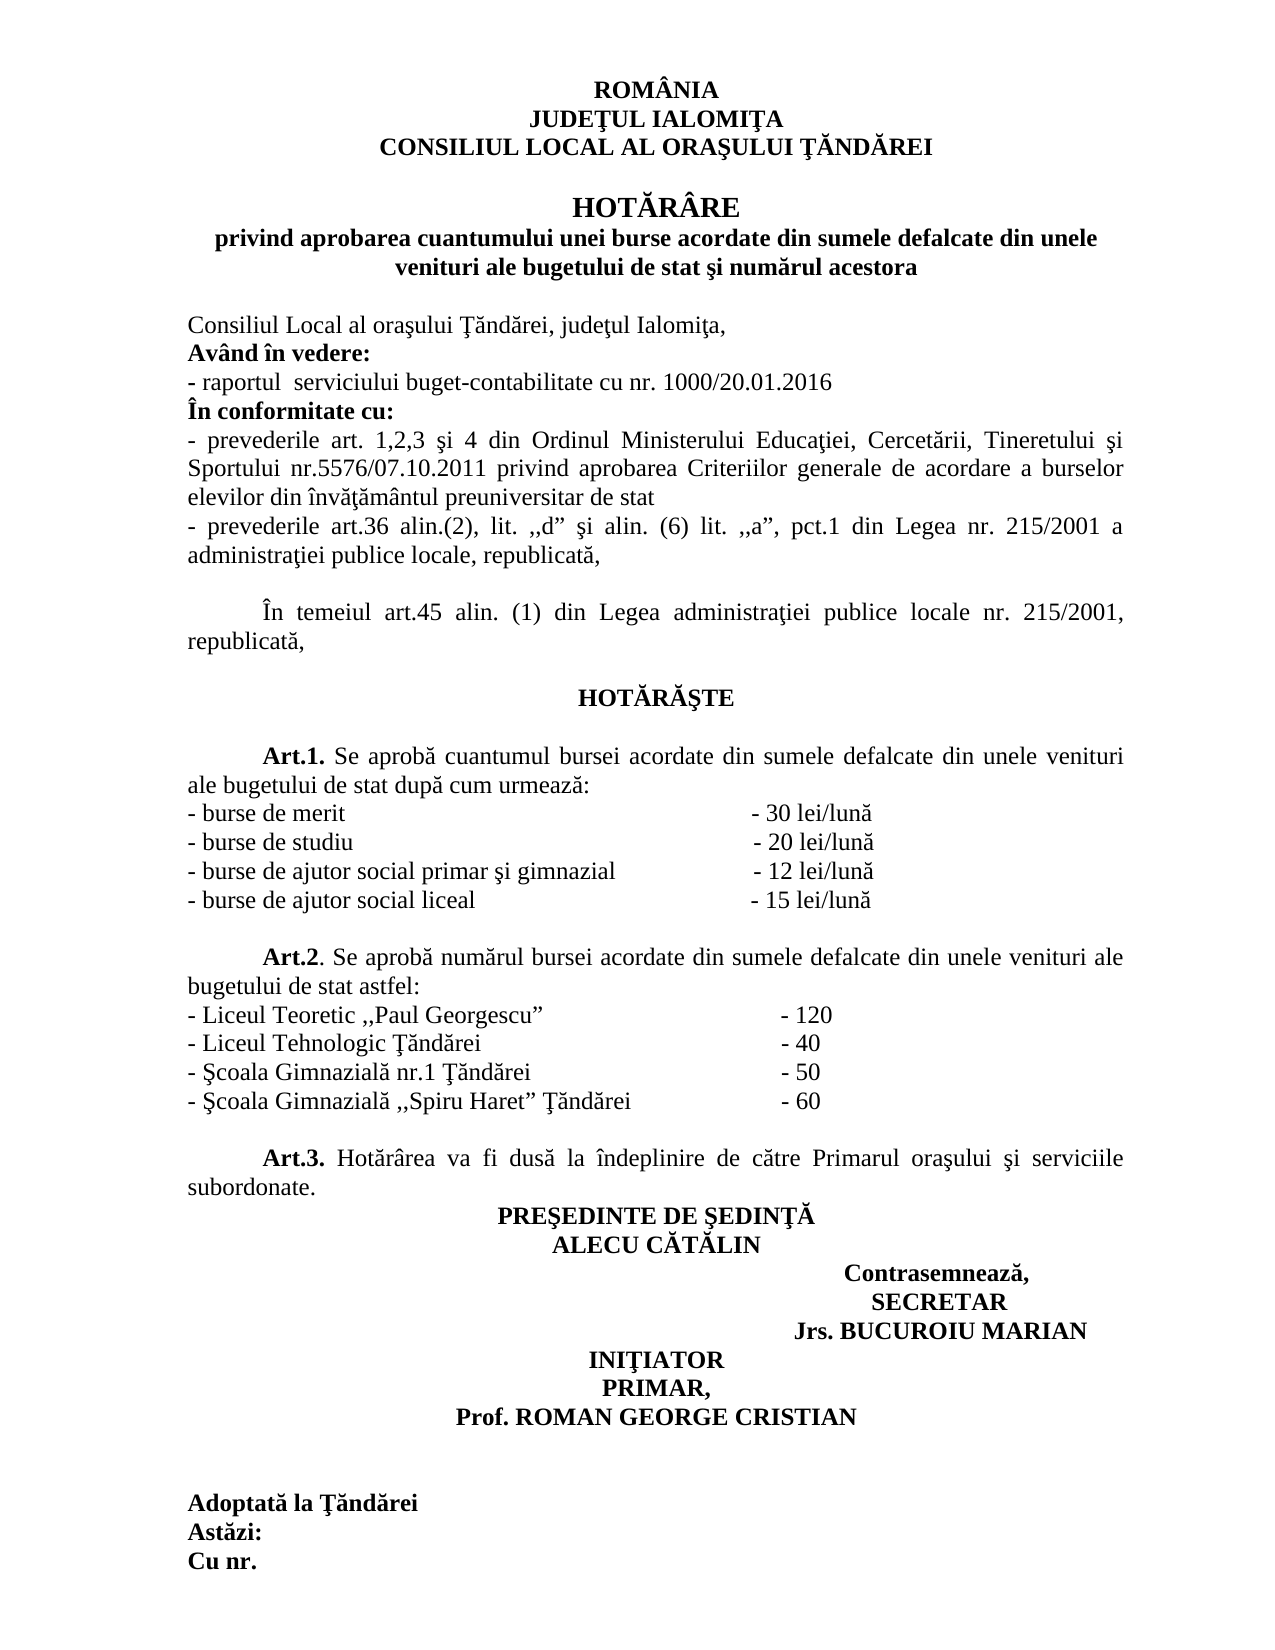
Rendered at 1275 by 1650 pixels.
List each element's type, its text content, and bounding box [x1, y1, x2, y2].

text - prevederile art. 1,2,3 şi 4 din Ordinul Ministerului Educaţiei, Cercetării, Tineretului şi Sportului nr.5576/07.10.2011 privind aprobarea Criteriilor generale de acordare a burselor elevilor din învăţământul preuniversitar de stat [187, 425, 1125, 511]
text - burse de ajutor social liceal - 15 lei/lună [187, 885, 1125, 913]
text - Şcoala Gimnazială ,,Spiru Haret” Ţăndărei - 60 [187, 1086, 1125, 1115]
text - burse de ajutor social primar şi gimnazial - 12 lei/lună [187, 856, 1125, 885]
text Art.1. Se aprobă cuantumul bursei acordate din sumele defalcate din unele venituri ale bugetului de stat după cum urmează: [187, 741, 1125, 798]
text ROMÂNIA [187, 75, 1125, 104]
text Adoptată la Ţăndărei [187, 1488, 1125, 1517]
text Astăzi: [187, 1517, 1125, 1546]
text Contrasemnează, [261, 1258, 1125, 1287]
text - raportul serviciului buget-contabilitate cu nr. 1000/20.01.2016 [187, 367, 1125, 396]
text INIŢIATOR [187, 1345, 1125, 1373]
text privind aprobarea cuantumului unei burse acordate din sumele defalcate din unele venituri ale bugetului de stat şi numărul acestora [187, 223, 1125, 281]
text - Şcoala Gimnazială nr.1 Ţăndărei - 50 [187, 1057, 1125, 1086]
text În conformitate cu: [187, 396, 1125, 425]
text ALECU CĂTĂLIN [187, 1230, 1125, 1258]
text PREŞEDINTE DE ŞEDINŢĂ [187, 1201, 1125, 1230]
text JUDEŢUL IALOMIŢA [187, 104, 1125, 132]
text - burse de merit - 30 lei/lună [187, 798, 1125, 827]
text - Liceul Tehnologic Ţăndărei - 40 [187, 1028, 1125, 1057]
text PRIMAR, [187, 1373, 1125, 1402]
text SECRETAR [261, 1287, 1125, 1316]
text Art.2. Se aprobă numărul bursei acordate din sumele defalcate din unele venituri ale bugetului de stat astfel: [187, 942, 1125, 1000]
text Având în vedere: [187, 338, 1125, 367]
text - prevederile art.36 alin.(2), lit. ,,d” şi alin. (6) lit. ,,a”, pct.1 din Legea nr. 215/2001 a administraţiei publice locale, republicată, [187, 511, 1125, 568]
text - Liceul Teoretic ,,Paul Georgescu” - 120 [187, 1000, 1125, 1028]
text HOTĂRÂRE [187, 190, 1125, 223]
text Art.3. Hotărârea va fi dusă la îndeplinire de către Primarul oraşului şi serviciile subordonate. [187, 1143, 1125, 1201]
text În temeiul art.45 alin. (1) din Legea administraţiei publice locale nr. 215/2001, republicată, [187, 597, 1125, 655]
text HOTĂRĂŞTE [187, 683, 1125, 712]
text Jrs. BUCUROIU MARIAN [187, 1316, 1125, 1345]
text CONSILIUL LOCAL AL ORAŞULUI ŢĂNDĂREI [187, 132, 1125, 161]
text - burse de studiu - 20 lei/lună [187, 827, 1125, 856]
text Cu nr. [187, 1546, 1125, 1575]
text Prof. ROMAN GEORGE CRISTIAN [187, 1402, 1125, 1431]
text Consiliul Local al oraşului Ţăndărei, judeţul Ialomiţa, [187, 310, 1125, 338]
